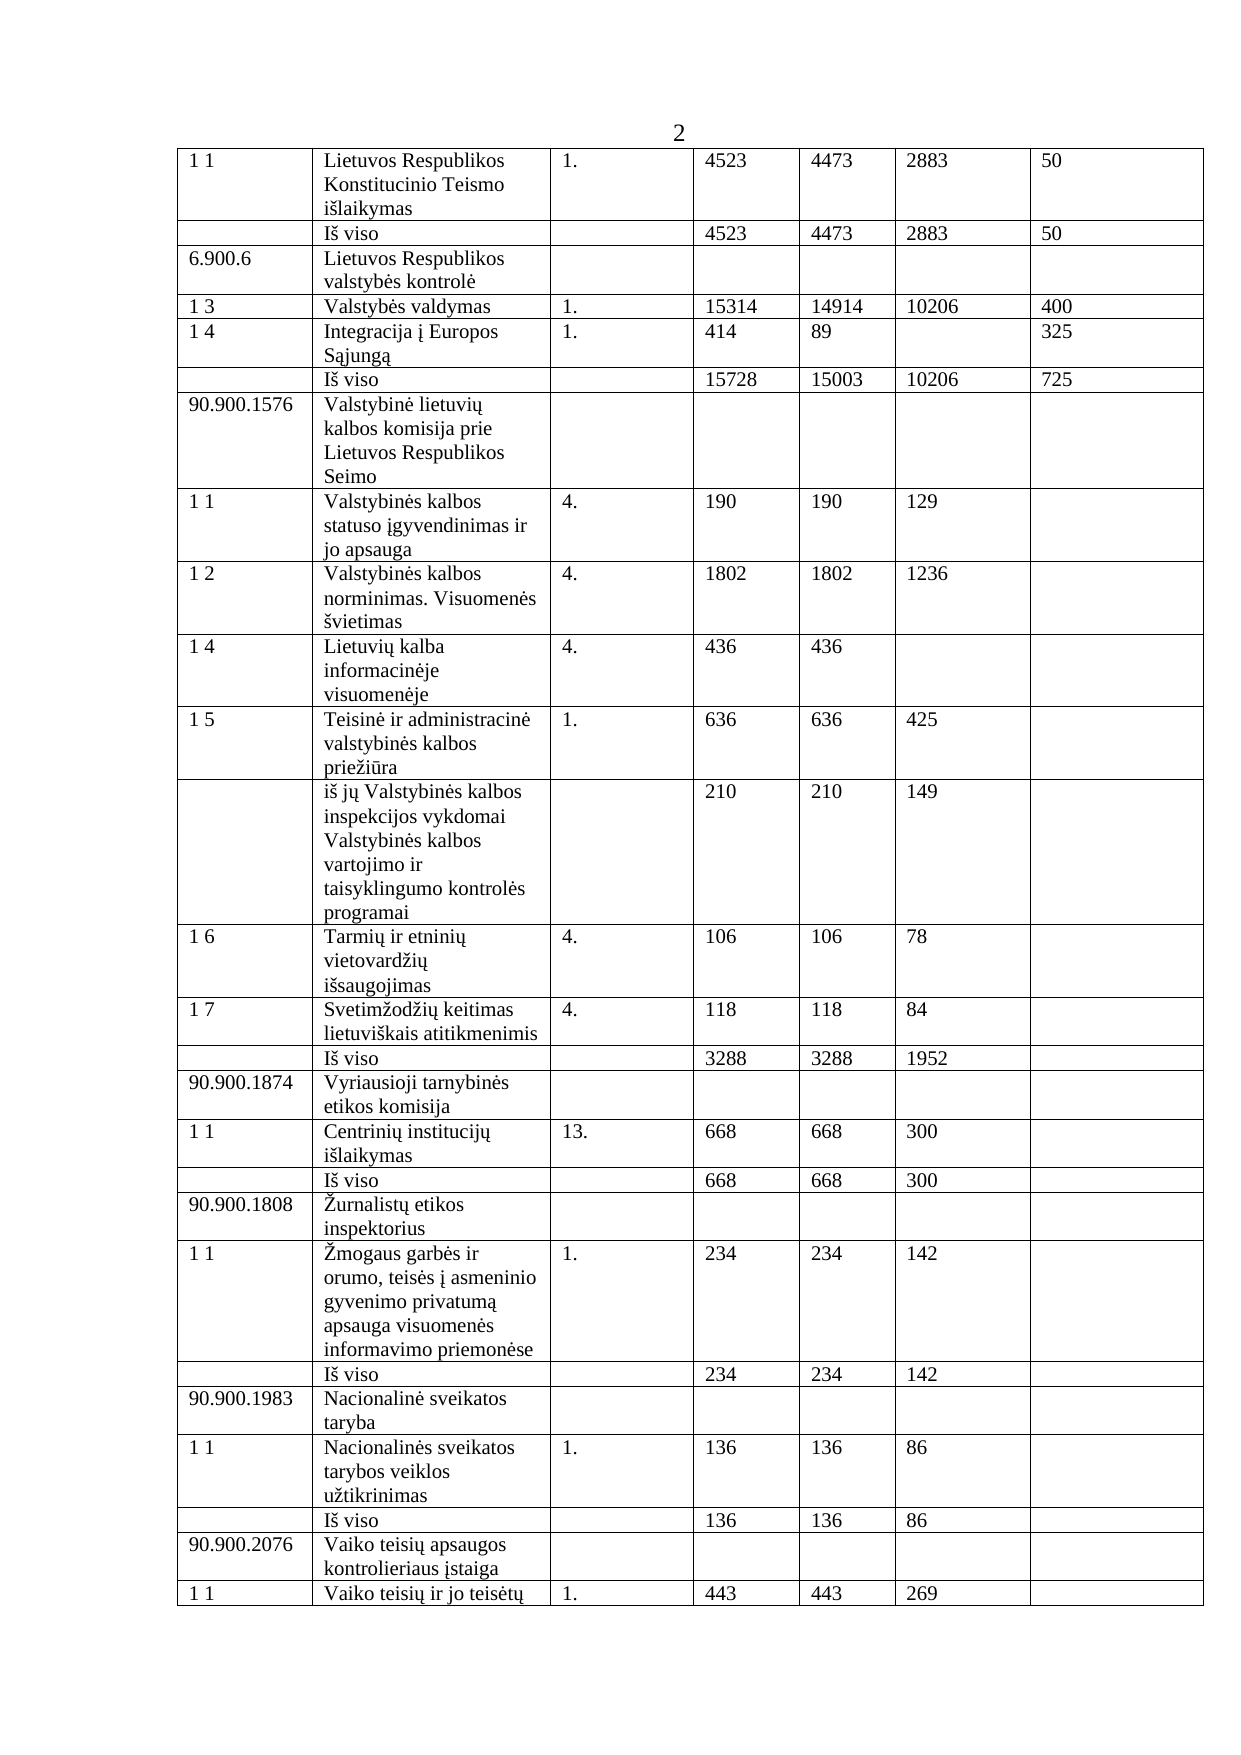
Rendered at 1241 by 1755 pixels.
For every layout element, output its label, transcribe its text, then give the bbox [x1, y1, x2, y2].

table_cell 234 [694, 1241, 799, 1361]
table_cell [694, 246, 799, 293]
table_cell 50 [1031, 149, 1203, 220]
table_cell [551, 368, 693, 391]
table_cell 90.900.1874 [178, 1071, 312, 1118]
table_cell [551, 1046, 693, 1070]
table_cell 136 [694, 1508, 799, 1532]
table_cell 300 [896, 1120, 1030, 1167]
table_cell 1. [551, 1435, 693, 1507]
table_cell [1031, 1046, 1203, 1070]
table_cell [800, 1533, 895, 1580]
table_cell 1802 [800, 562, 895, 633]
table_cell [694, 393, 799, 488]
table_cell 90.900.1576 [178, 393, 312, 488]
table_cell 1236 [896, 562, 1030, 633]
table_cell [1031, 925, 1203, 997]
table_cell [896, 635, 1030, 706]
table_cell 2883 [896, 149, 1030, 220]
table_cell 668 [800, 1168, 895, 1192]
table_cell 129 [896, 489, 1030, 561]
table_cell 10206 [896, 295, 1030, 318]
table_cell 15314 [694, 295, 799, 318]
table_cell [178, 1508, 312, 1532]
table_cell 1 4 [178, 319, 312, 367]
table_cell [178, 780, 312, 924]
table_cell Iš viso [313, 221, 550, 245]
table_cell [1031, 1193, 1203, 1240]
table_cell [178, 1362, 312, 1386]
table_cell [1031, 1387, 1203, 1434]
table_cell 4. [551, 635, 693, 706]
table_cell Žurnalistų etikos inspektorius [313, 1193, 550, 1240]
table_cell Žmogaus garbės ir orumo, teisės į asmeninio gyvenimo privatumą apsauga visuomenės informavimo priemonėse [313, 1241, 550, 1361]
table_cell 118 [800, 998, 895, 1045]
table_cell 1 1 [178, 1581, 312, 1605]
table_cell 190 [800, 489, 895, 561]
table_cell 300 [896, 1168, 1030, 1192]
table_cell [800, 1071, 895, 1118]
table_cell Vaiko teisių apsaugos kontrolieriaus įstaiga [313, 1533, 550, 1580]
table_cell [551, 246, 693, 293]
table_cell 4473 [800, 149, 895, 220]
table_cell [551, 393, 693, 488]
table_cell Lietuvių kalba informacinėje visuomenėje [313, 635, 550, 706]
table_cell 15728 [694, 368, 799, 391]
table_cell [896, 1071, 1030, 1118]
table_cell [694, 1387, 799, 1434]
table_cell 142 [896, 1362, 1030, 1386]
table_cell 1952 [896, 1046, 1030, 1070]
table_cell [178, 1046, 312, 1070]
table_cell [1031, 1168, 1203, 1192]
table_cell Lietuvos Respublikos Konstitucinio Teismo išlaikymas [313, 149, 550, 220]
table_cell [1031, 562, 1203, 633]
table_cell 86 [896, 1435, 1030, 1507]
table_cell [1031, 489, 1203, 561]
table_cell [1031, 1435, 1203, 1507]
table_cell 210 [694, 780, 799, 924]
table_cell 636 [800, 707, 895, 779]
table_cell 4523 [694, 149, 799, 220]
table_cell Vaiko teisių ir jo teisėtų [313, 1581, 550, 1605]
table_cell 400 [1031, 295, 1203, 318]
table_cell 118 [694, 998, 799, 1045]
table_cell 1 3 [178, 295, 312, 318]
table_cell 436 [694, 635, 799, 706]
table_cell 10206 [896, 368, 1030, 391]
table_cell [1031, 1508, 1203, 1532]
table_cell 190 [694, 489, 799, 561]
table_cell Lietuvos Respublikos valstybės kontrolė [313, 246, 550, 293]
table_cell [1031, 1120, 1203, 1167]
table_cell [1031, 1241, 1203, 1361]
table_cell [694, 1533, 799, 1580]
table_cell [800, 246, 895, 293]
table_cell 636 [694, 707, 799, 779]
table_cell 84 [896, 998, 1030, 1045]
table_cell [1031, 1533, 1203, 1580]
table_cell 136 [800, 1508, 895, 1532]
table_cell 443 [800, 1581, 895, 1605]
table_cell iš jų Valstybinės kalbos inspekcijos vykdomai Valstybinės kalbos vartojimo ir taisyklingumo kontrolės programai [313, 780, 550, 924]
table_cell [551, 1508, 693, 1532]
table_cell [551, 1387, 693, 1434]
table_cell [178, 368, 312, 391]
table_cell Iš viso [313, 1046, 550, 1070]
table_cell Iš viso [313, 1508, 550, 1532]
table_cell 4473 [800, 221, 895, 245]
table_cell Centrinių institucijų išlaikymas [313, 1120, 550, 1167]
table_cell 234 [800, 1241, 895, 1361]
table_cell [1031, 1362, 1203, 1386]
table_cell Svetimžodžių keitimas lietuviškais atitikmenimis [313, 998, 550, 1045]
table_cell 1802 [694, 562, 799, 633]
table_cell 90.900.1808 [178, 1193, 312, 1240]
table_cell 1. [551, 1241, 693, 1361]
table_cell 78 [896, 925, 1030, 997]
table_cell 1. [551, 149, 693, 220]
table_cell 4. [551, 489, 693, 561]
table_cell Tarmių ir etninių vietovardžių išsaugojimas [313, 925, 550, 997]
table_cell 106 [694, 925, 799, 997]
table_cell 234 [694, 1362, 799, 1386]
table_cell [800, 1193, 895, 1240]
table_cell 3288 [694, 1046, 799, 1070]
table_cell [1031, 246, 1203, 293]
table_cell 1. [551, 1581, 693, 1605]
table_cell [1031, 393, 1203, 488]
table_cell 4523 [694, 221, 799, 245]
table_cell Nacionalinės sveikatos tarybos veiklos užtikrinimas [313, 1435, 550, 1507]
table_cell 1 1 [178, 1120, 312, 1167]
table_cell 436 [800, 635, 895, 706]
table_cell 1 1 [178, 489, 312, 561]
table_cell 414 [694, 319, 799, 367]
table_cell 90.900.1983 [178, 1387, 312, 1434]
table_cell 86 [896, 1508, 1030, 1532]
table_cell [1031, 1581, 1203, 1605]
table_cell 4. [551, 925, 693, 997]
table_cell [551, 1071, 693, 1118]
table_cell [896, 1533, 1030, 1580]
table_cell [1031, 635, 1203, 706]
table_cell [551, 1193, 693, 1240]
table_cell 1 2 [178, 562, 312, 633]
table_cell 725 [1031, 368, 1203, 391]
table_cell 89 [800, 319, 895, 367]
table_cell Vyriausioji tarnybinės etikos komisija [313, 1071, 550, 1118]
table_cell Integracija į Europos Sąjungą [313, 319, 550, 367]
table_cell 149 [896, 780, 1030, 924]
table_cell [896, 319, 1030, 367]
table_cell 14914 [800, 295, 895, 318]
table_cell 136 [694, 1435, 799, 1507]
table_cell Teisinė ir administracinė valstybinės kalbos priežiūra [313, 707, 550, 779]
table_cell 668 [694, 1120, 799, 1167]
table_cell [896, 393, 1030, 488]
table_cell [1031, 1071, 1203, 1118]
table_cell [551, 780, 693, 924]
table_cell 13. [551, 1120, 693, 1167]
table_cell Iš viso [313, 1168, 550, 1192]
table_cell [800, 1387, 895, 1434]
table_cell [178, 221, 312, 245]
table_cell 1 1 [178, 1435, 312, 1507]
table_cell Valstybinė lietuvių kalbos komisija prie Lietuvos Respublikos Seimo [313, 393, 550, 488]
table_cell Valstybės valdymas [313, 295, 550, 318]
table_cell 210 [800, 780, 895, 924]
table_cell 668 [694, 1168, 799, 1192]
table_cell [551, 221, 693, 245]
table_cell 2883 [896, 221, 1030, 245]
table_cell 1. [551, 707, 693, 779]
table_cell 1 7 [178, 998, 312, 1045]
table_cell 1. [551, 319, 693, 367]
table_cell [551, 1533, 693, 1580]
table_cell [1031, 780, 1203, 924]
table_cell 269 [896, 1581, 1030, 1605]
table_cell [896, 1387, 1030, 1434]
table_cell 1 5 [178, 707, 312, 779]
table_cell 1 6 [178, 925, 312, 997]
table_cell [551, 1168, 693, 1192]
table_cell [1031, 707, 1203, 779]
table_cell [1031, 998, 1203, 1045]
table_cell Iš viso [313, 1362, 550, 1386]
table_cell [551, 1362, 693, 1386]
table_cell [178, 1168, 312, 1192]
table_cell 325 [1031, 319, 1203, 367]
table_cell Nacionalinė sveikatos taryba [313, 1387, 550, 1434]
table_cell 668 [800, 1120, 895, 1167]
table_cell [694, 1193, 799, 1240]
table_cell [800, 393, 895, 488]
table_cell Valstybinės kalbos statuso įgyvendinimas ir jo apsauga [313, 489, 550, 561]
table_cell [896, 246, 1030, 293]
table_cell [896, 1193, 1030, 1240]
table_cell 1 4 [178, 635, 312, 706]
table_cell 1 1 [178, 149, 312, 220]
table_cell 425 [896, 707, 1030, 779]
table_cell 15003 [800, 368, 895, 391]
table_cell 142 [896, 1241, 1030, 1361]
table_cell 50 [1031, 221, 1203, 245]
table_cell 1 1 [178, 1241, 312, 1361]
table_cell [694, 1071, 799, 1118]
table_cell 443 [694, 1581, 799, 1605]
table_cell 3288 [800, 1046, 895, 1070]
table_cell 4. [551, 562, 693, 633]
table_cell 234 [800, 1362, 895, 1386]
table_cell Valstybinės kalbos norminimas. Visuomenės švietimas [313, 562, 550, 633]
table_cell 6.900.6 [178, 246, 312, 293]
table_cell 4. [551, 998, 693, 1045]
table_cell 136 [800, 1435, 895, 1507]
table_cell Iš viso [313, 368, 550, 391]
table_cell 106 [800, 925, 895, 997]
table_cell 90.900.2076 [178, 1533, 312, 1580]
table_cell 1. [551, 295, 693, 318]
